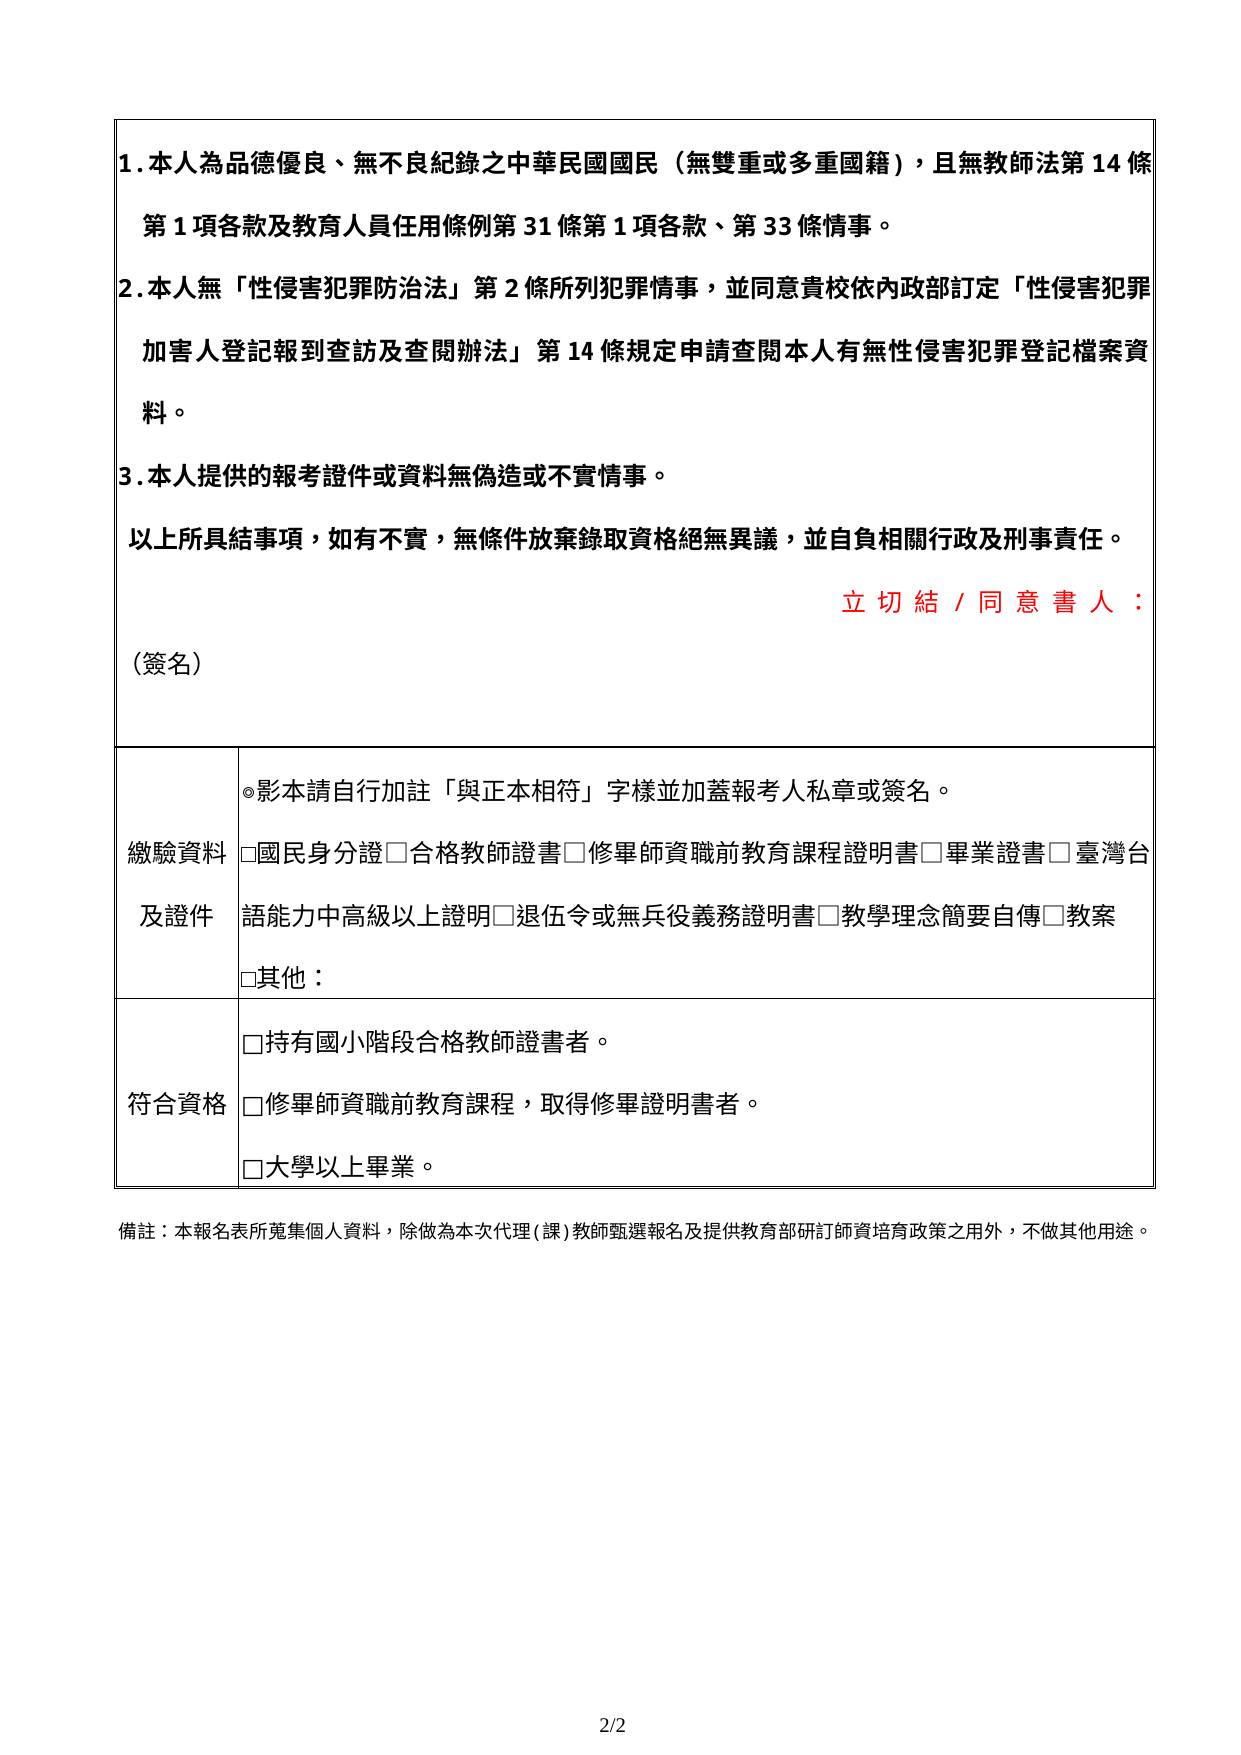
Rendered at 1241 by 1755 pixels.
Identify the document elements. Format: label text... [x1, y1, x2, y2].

table_cell 1.本人為品德優良、無不良紀錄之中華民國國民（無雙重或多重國籍)，且無教師法第14條第1項各款及教育人員任用條例第31條第1項各款、第33條情事。 2.本人無「性侵害犯罪防治法」第2條所列犯罪情事，並同意貴校依內政部訂定「性侵害犯罪加害人登記報到查訪及查閱辦法」第14條規定申請查閱本人有無性侵害犯罪登記檔案資料。 3.本人提供的報考證件或資料無偽造或不實情事。 立切結/同意書人： （簽名） [117, 120, 1153, 746]
table_header 以上所具結事項，如有不實，無條件放棄錄取資格絕無異議，並自負相關行政及刑事責任。 [118, 496, 1143, 558]
table_cell 符合資格 [117, 999, 238, 1186]
table_cell ◎影本請自行加註「與正本相符」字樣並加蓋報考人私章或簽名。 □國民身分證□合格教師證書□修畢師資職前教育課程證明書□畢業證書□臺灣台語能力中高級以上證明□退伍令或無兵役義務證明書□教學理念簡要自傳□教案 □其他： [239, 748, 1153, 997]
text 備註：本報名表所蒐集個人資料，除做為本次代理(課)教師甄選報名及提供教育部研訂師資培育政策之用外，不做其他用途。 [118, 1189, 1167, 1252]
table_cell 繳驗資料 及證件 [117, 748, 238, 997]
table_cell 持有國小階段合格教師證書者。 修畢師資職前教育課程，取得修畢證明書者。 大學以上畢業。 [239, 999, 1153, 1186]
